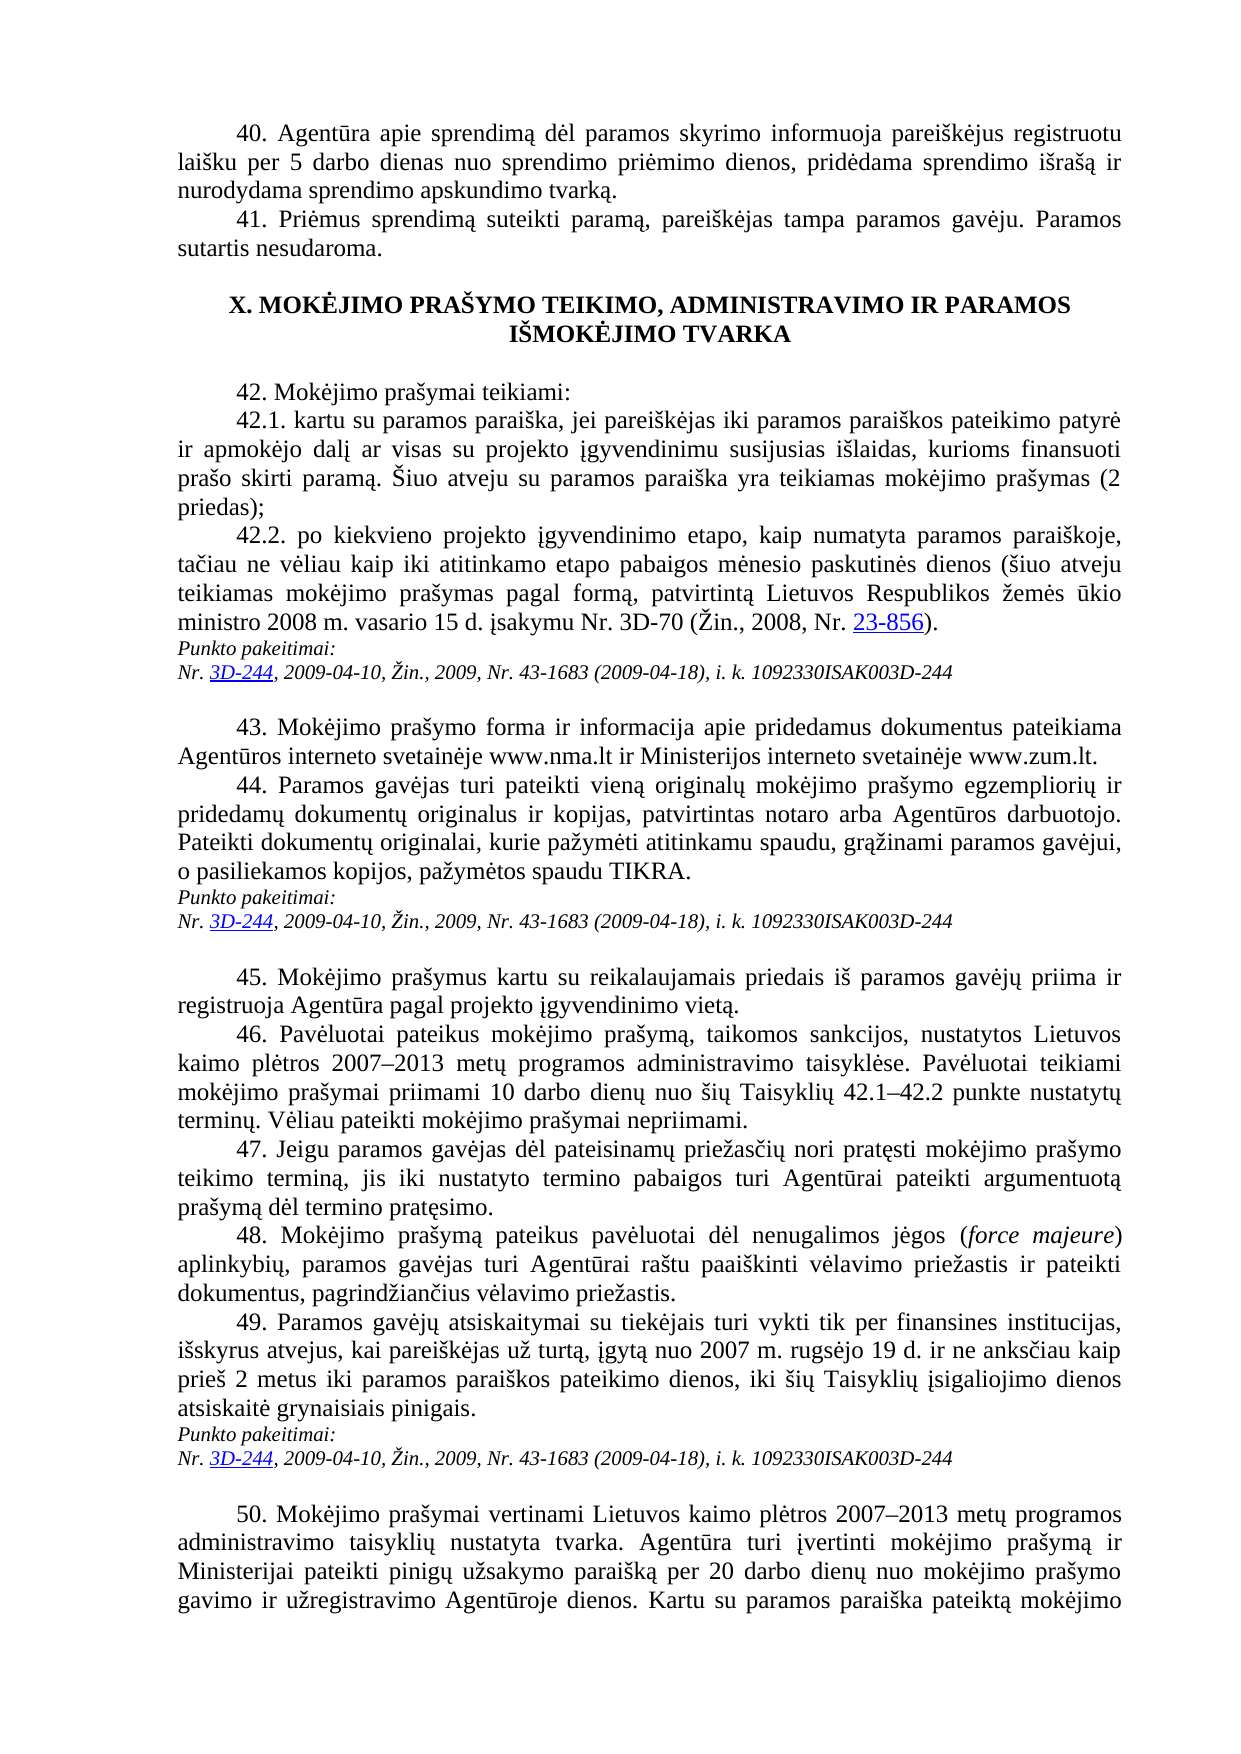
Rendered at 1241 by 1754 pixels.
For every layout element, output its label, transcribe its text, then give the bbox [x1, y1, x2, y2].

text 44. Paramos gavėjas turi pateikti vieną originalų mokėjimo prašymo egzempliorių ir pridedamų dokumentų originalus ir kopijas, patvirtintas notaro arba Agentūros darbuotojo. Pateikti dokumentų originalai, kurie pažymėti atitinkamu spaudu, grąžinami paramos gavėjui, o pasiliekamos kopijos, pažymėtos spaudu TIKRA. [177, 770, 1122, 885]
text 42. Mokėjimo prašymai teikiami: [177, 377, 1122, 406]
text 43. Mokėjimo prašymo forma ir informacija apie pridedamus dokumentus pateikiama Agentūros interneto svetainėje www.nma.lt ir Ministerijos interneto svetainėje www.zum.lt. [177, 712, 1122, 770]
text 41. Priėmus sprendimą suteikti paramą, pareiškėjas tampa paramos gavėju. Paramos sutartis nesudaroma. [177, 204, 1122, 262]
text 49. Paramos gavėjų atsiskaitymai su tiekėjais turi vykti tik per finansines institucijas, išskyrus atvejus, kai pareiškėjas už turtą, įgytą nuo 2007 m. rugsėjo 19 d. ir ne anksčiau kaip prieš 2 metus iki paramos paraiškos pateikimo dienos, iki šių Taisyklių įsigaliojimo dienos atsiskaitė grynaisiais pinigais. [177, 1307, 1122, 1422]
text 48. Mokėjimo prašymą pateikus pavėluotai dėl nenugalimos jėgos (force majeure) aplinkybių, paramos gavėjas turi Agentūrai raštu paaiškinti vėlavimo priežastis ir pateikti dokumentus, pagrindžiančius vėlavimo priežastis. [177, 1221, 1122, 1307]
text Nr. 3D-244, 2009-04-10, Žin., 2009, Nr. 43-1683 (2009-04-18), i. k. 1092330ISAK003D-244 [177, 1446, 1122, 1470]
text Nr. 3D-244, 2009-04-10, Žin., 2009, Nr. 43-1683 (2009-04-18), i. k. 1092330ISAK003D-244 [177, 660, 1122, 684]
text 50. Mokėjimo prašymai vertinami Lietuvos kaimo plėtros 2007–2013 metų programos administravimo taisyklių nustatyta tvarka. Agentūra turi įvertinti mokėjimo prašymą ir Ministerijai pateikti pinigų užsakymo paraišką per 20 darbo dienų nuo mokėjimo prašymo gavimo ir užregistravimo Agentūroje dienos. Kartu su paramos paraiška pateiktą mokėjimo [177, 1499, 1122, 1614]
text Punkto pakeitimai: [177, 885, 1122, 909]
text 40. Agentūra apie sprendimą dėl paramos skyrimo informuoja pareiškėjus registruotu laišku per 5 darbo dienas nuo sprendimo priėmimo dienos, pridėdama sprendimo išrašą ir nurodydama sprendimo apskundimo tvarką. [177, 118, 1122, 204]
text Nr. 3D-244, 2009-04-10, Žin., 2009, Nr. 43-1683 (2009-04-18), i. k. 1092330ISAK003D-244 [177, 909, 1122, 933]
text 42.2. po kiekvieno projekto įgyvendinimo etapo, kaip numatyta paramos paraiškoje, tačiau ne vėliau kaip iki atitinkamo etapo pabaigos mėnesio paskutinės dienos (šiuo atveju teikiamas mokėjimo prašymas pagal formą, patvirtintą Lietuvos Respublikos žemės ūkio ministro 2008 m. vasario 15 d. įsakymu Nr. 3D-70 (Žin., 2008, Nr. 23-856). [177, 521, 1122, 636]
text Punkto pakeitimai: [177, 1422, 1122, 1446]
text Punkto pakeitimai: [177, 636, 1122, 660]
text X. MOKĖJIMO PRAŠYMO TEIKIMO, ADMINISTRAVIMO IR PARAMOS IŠMOKĖJIMO TVARKA [177, 291, 1122, 348]
text 45. Mokėjimo prašymus kartu su reikalaujamais priedais iš paramos gavėjų priima ir registruoja Agentūra pagal projekto įgyvendinimo vietą. [177, 962, 1122, 1019]
text 46. Pavėluotai pateikus mokėjimo prašymą, taikomos sankcijos, nustatytos Lietuvos kaimo plėtros 2007–2013 metų programos administravimo taisyklėse. Pavėluotai teikiami mokėjimo prašymai priimami 10 darbo dienų nuo šių Taisyklių 42.1–42.2 punkte nustatytų terminų. Vėliau pateikti mokėjimo prašymai nepriimami. [177, 1019, 1122, 1134]
text 42.1. kartu su paramos paraiška, jei pareiškėjas iki paramos paraiškos pateikimo patyrė ir apmokėjo dalį ar visas su projekto įgyvendinimu susijusias išlaidas, kurioms finansuoti prašo skirti paramą. Šiuo atveju su paramos paraiška yra teikiamas mokėjimo prašymas (2 priedas); [177, 406, 1122, 521]
text 47. Jeigu paramos gavėjas dėl pateisinamų priežasčių nori pratęsti mokėjimo prašymo teikimo terminą, jis iki nustatyto termino pabaigos turi Agentūrai pateikti argumentuotą prašymą dėl termino pratęsimo. [177, 1134, 1122, 1221]
